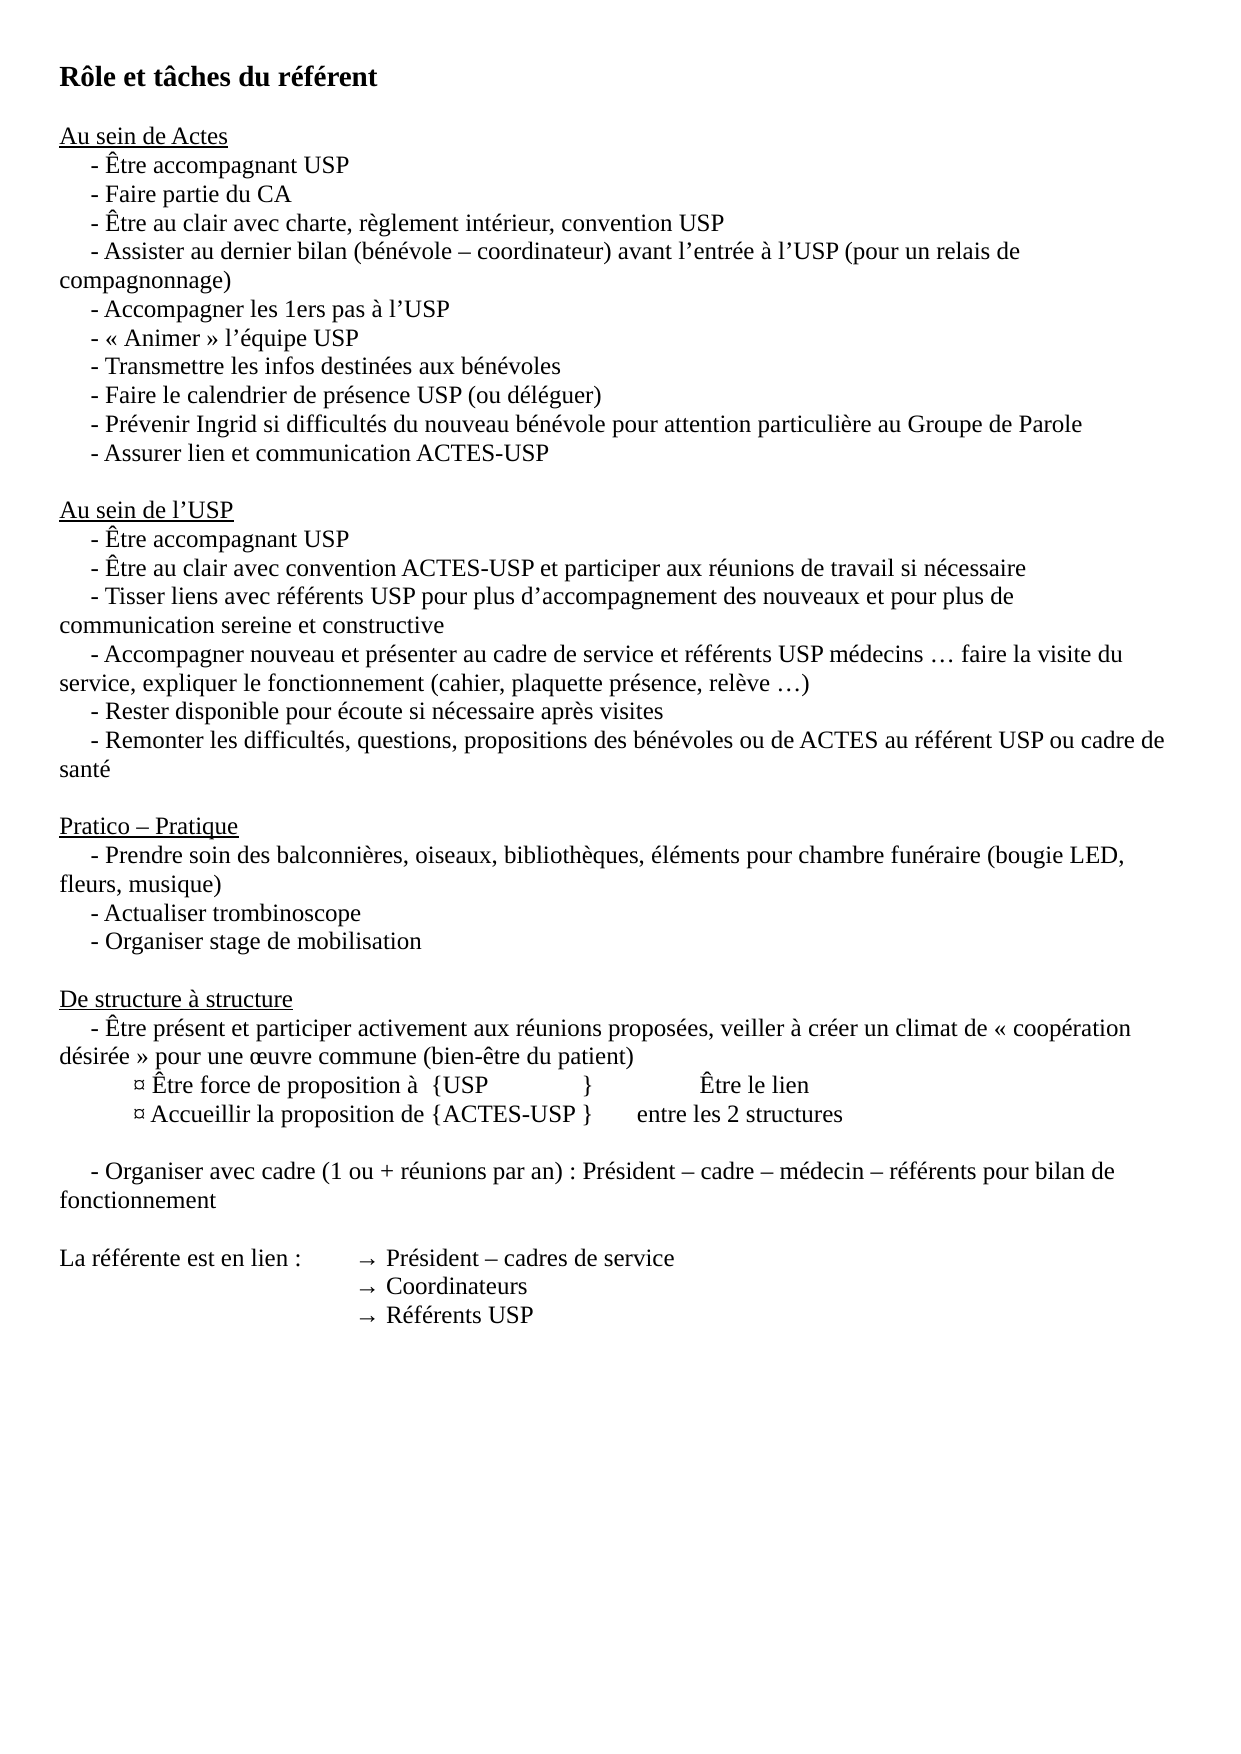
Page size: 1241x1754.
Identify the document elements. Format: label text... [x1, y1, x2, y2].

text - Remonter les difficultés, questions, propositions des bénévoles ou de ACTES au référent USP ou cadre de santé [59, 725, 1167, 783]
text - Rester disponible pour écoute si nécessaire après visites [59, 696, 1167, 725]
text → Référents USP [59, 1300, 1167, 1329]
text - Assister au dernier bilan (bénévole – coordinateur) avant l’entrée à l’USP (pour un relais de compagnonnage) [59, 236, 1167, 294]
text La référente est en lien : → Président – cadres de service [59, 1243, 1167, 1271]
text De structure à structure [59, 984, 1167, 1013]
text → Coordinateurs [59, 1271, 1167, 1300]
text Au sein de l’USP [59, 495, 1167, 524]
text - Prévenir Ingrid si difficultés du nouveau bénévole pour attention particulière au Groupe de Parole [59, 409, 1167, 438]
text - Être au clair avec convention ACTES-USP et participer aux réunions de travail si nécessaire [59, 553, 1167, 581]
text - Être présent et participer activement aux réunions proposées, veiller à créer un climat de « coopération désirée » pour une œuvre commune (bien-être du patient) [59, 1013, 1167, 1070]
text - Transmettre les infos destinées aux bénévoles [59, 351, 1167, 380]
text - « Animer » l’équipe USP [59, 323, 1167, 351]
text Pratico – Pratique [59, 811, 1167, 840]
text - Actualiser trombinoscope [59, 898, 1167, 926]
text Rôle et tâches du référent [59, 59, 1167, 93]
text - Organiser stage de mobilisation [59, 926, 1167, 955]
text Au sein de Actes [59, 121, 1167, 150]
text - Faire partie du CA [59, 179, 1167, 208]
text - Faire le calendrier de présence USP (ou déléguer) [59, 380, 1167, 409]
text - Accompagner les 1ers pas à l’USP [59, 294, 1167, 323]
text - Assurer lien et communication ACTES-USP [59, 438, 1167, 466]
text ¤ Accueillir la proposition de {ACTES-USP } entre les 2 structures [59, 1099, 1167, 1128]
text ¤ Être force de proposition à {USP } Être le lien [59, 1070, 1167, 1099]
text - Accompagner nouveau et présenter au cadre de service et référents USP médecins … faire la visite du service, expliquer le fonctionnement (cahier, plaquette présence, relève …) [59, 639, 1167, 696]
text - Tisser liens avec référents USP pour plus d’accompagnement des nouveaux et pour plus de communication sereine et constructive [59, 581, 1167, 639]
text - Être accompagnant USP [59, 524, 1167, 553]
text - Être accompagnant USP [59, 150, 1167, 179]
text - Être au clair avec charte, règlement intérieur, convention USP [59, 208, 1167, 236]
text - Prendre soin des balconnières, oiseaux, bibliothèques, éléments pour chambre funéraire (bougie LED, fleurs, musique) [59, 840, 1167, 898]
text - Organiser avec cadre (1 ou + réunions par an) : Président – cadre – médecin – référents pour bilan de fonctionnement [59, 1156, 1167, 1214]
